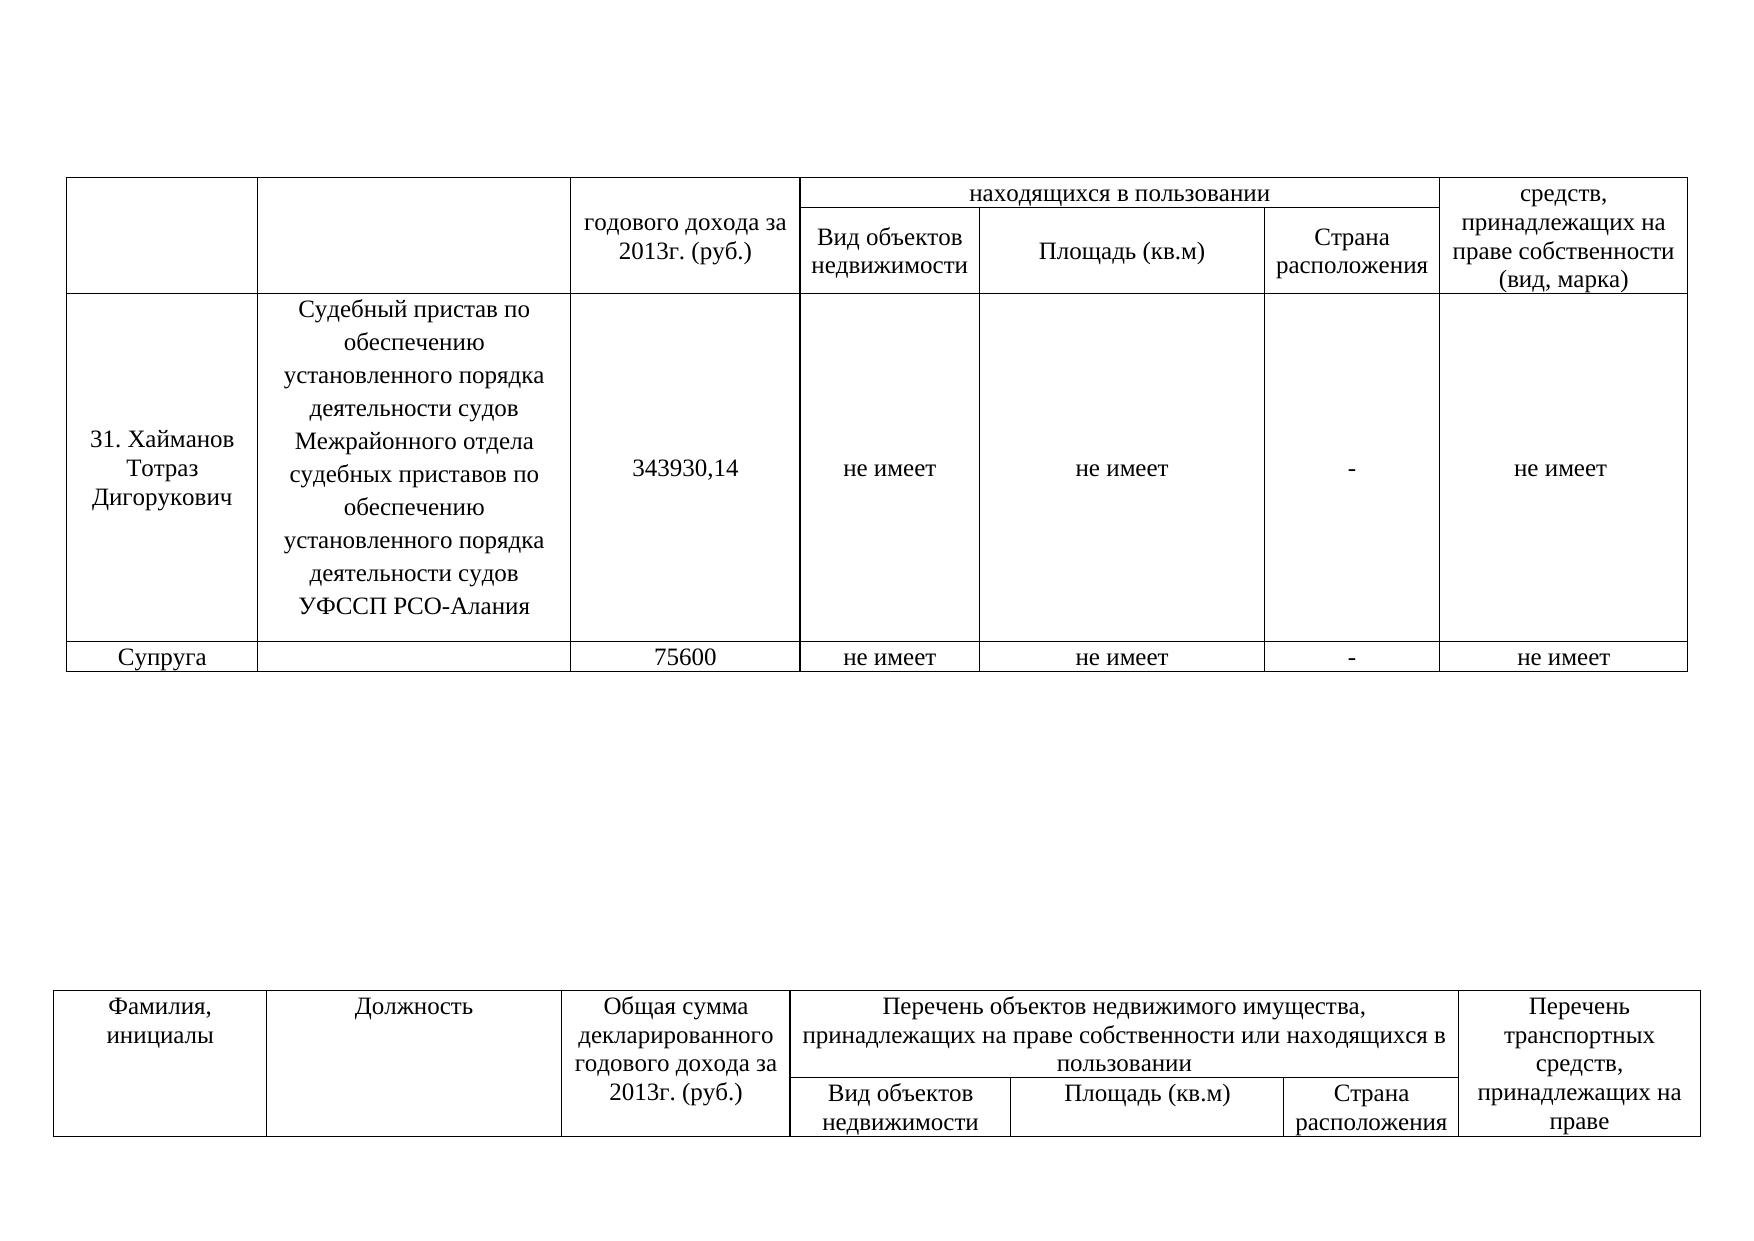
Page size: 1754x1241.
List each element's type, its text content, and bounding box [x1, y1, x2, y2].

table_cell не имеет [980, 642, 1264, 671]
table_cell Площадь (кв.м) [1011, 1078, 1283, 1136]
table_cell супруга [67, 642, 257, 671]
table_cell Вид объектов недвижимости [791, 1078, 1010, 1136]
table_cell 75600 [571, 642, 799, 671]
table_header Фамилия, инициалы [54, 991, 266, 1136]
table_cell Страна расположения [1265, 208, 1439, 293]
table_header Должность [267, 991, 561, 1136]
table_header [67, 178, 257, 293]
table_cell не имеет [1440, 294, 1687, 641]
table_header Перечень объектов недвижимого имущества, принадлежащих на праве собственности или находящихся в пользовании [791, 991, 1458, 1077]
table_header средств, принадлежащих на праве собственности (вид, марка) [1440, 178, 1687, 293]
table_cell [258, 642, 570, 671]
table_header годового дохода за 2013г. (руб.) [571, 178, 799, 293]
table_cell Страна расположения [1284, 1078, 1458, 1136]
table_cell не имеет [801, 294, 979, 641]
table_header находящихся в пользовании [801, 178, 1439, 207]
table_cell не имеет [801, 642, 979, 671]
table_cell Вид объектов недвижимости [801, 208, 979, 293]
table_header Общая сумма декларированного годового дохода за 2013г. (руб.) [562, 991, 789, 1136]
table_cell - [1265, 642, 1439, 671]
table_cell - [1265, 294, 1439, 641]
table_cell 31. Хайманов Тотраз Дигорукович [67, 294, 257, 641]
table_header Перечень транспортных средств, принадлежащих на праве собственности (вид, марка) [1459, 991, 1700, 1136]
table_cell 343930,14 [571, 294, 799, 641]
table_header [258, 178, 570, 293]
table_cell не имеет [1440, 642, 1687, 671]
table_cell не имеет [980, 294, 1264, 641]
table_cell Площадь (кв.м) [980, 208, 1264, 293]
table_cell Судебный пристав по обеспечению установленного порядка деятельности судов Межрайонного отдела судебных приставов по обеспечению установленного порядка деятельности судов УФССП РСО-Алания [258, 294, 570, 641]
